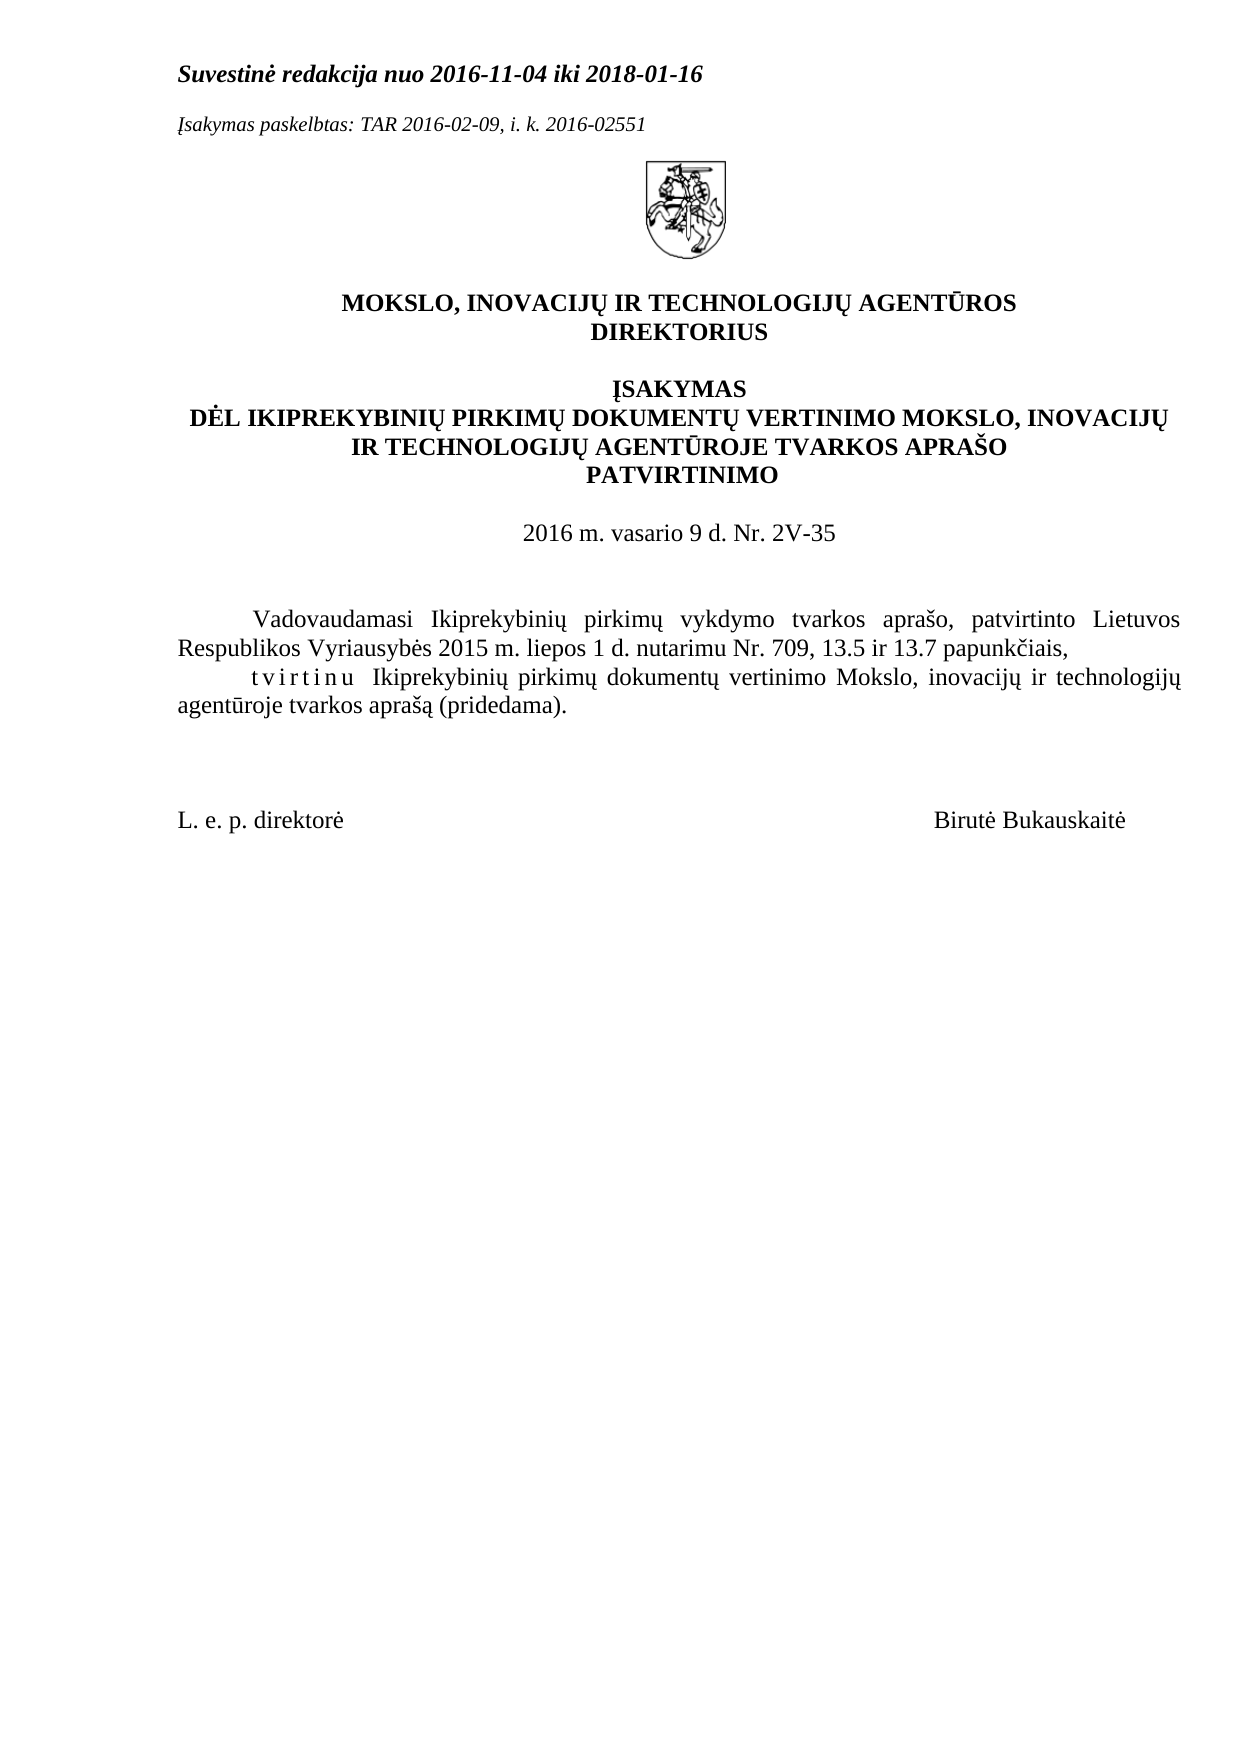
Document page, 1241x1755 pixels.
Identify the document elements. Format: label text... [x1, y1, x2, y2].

text 2016 m. vasario 9 d. Nr. 2V-35 [177, 518, 1181, 547]
text Suvestinė redakcija nuo 2016-11-04 iki 2018-01-16 [177, 59, 1181, 88]
text DĖL IKIPREKYBINIŲ PIRKIMŲ DOKUMENTŲ VERTINIMO MOKSLO, INOVACIJŲ IR TECHNOLOGIJŲ AGENTŪROJE TVARKOS APRAŠO [177, 403, 1181, 460]
text DIREKTORIUS [177, 317, 1181, 345]
text PATVIRTINIMO [177, 460, 1181, 489]
text L. e. p. direktorė Birutė Bukauskaitė [177, 805, 1181, 834]
text tvirtinu Ikiprekybinių pirkimų dokumentų vertinimo Mokslo, inovacijų ir technologijų agentūroje tvarkos aprašą (pridedama). [177, 662, 1181, 719]
text MOKSLO, INOVACIJŲ IR TECHNOLOGIJŲ AGENTŪROS [177, 288, 1181, 317]
text Vadovaudamasi Ikiprekybinių pirkimų vykdymo tvarkos aprašo, patvirtinto Lietuvos Respublikos Vyriausybės 2015 m. liepos 1 d. nutarimu Nr. 709, 13.5 ir 13.7 papunkčiais, [177, 604, 1181, 662]
text Įsakymas paskelbtas: TAR 2016-02-09, i. k. 2016-02551 [177, 112, 1181, 136]
text ĮSAKYMAS [177, 374, 1181, 403]
